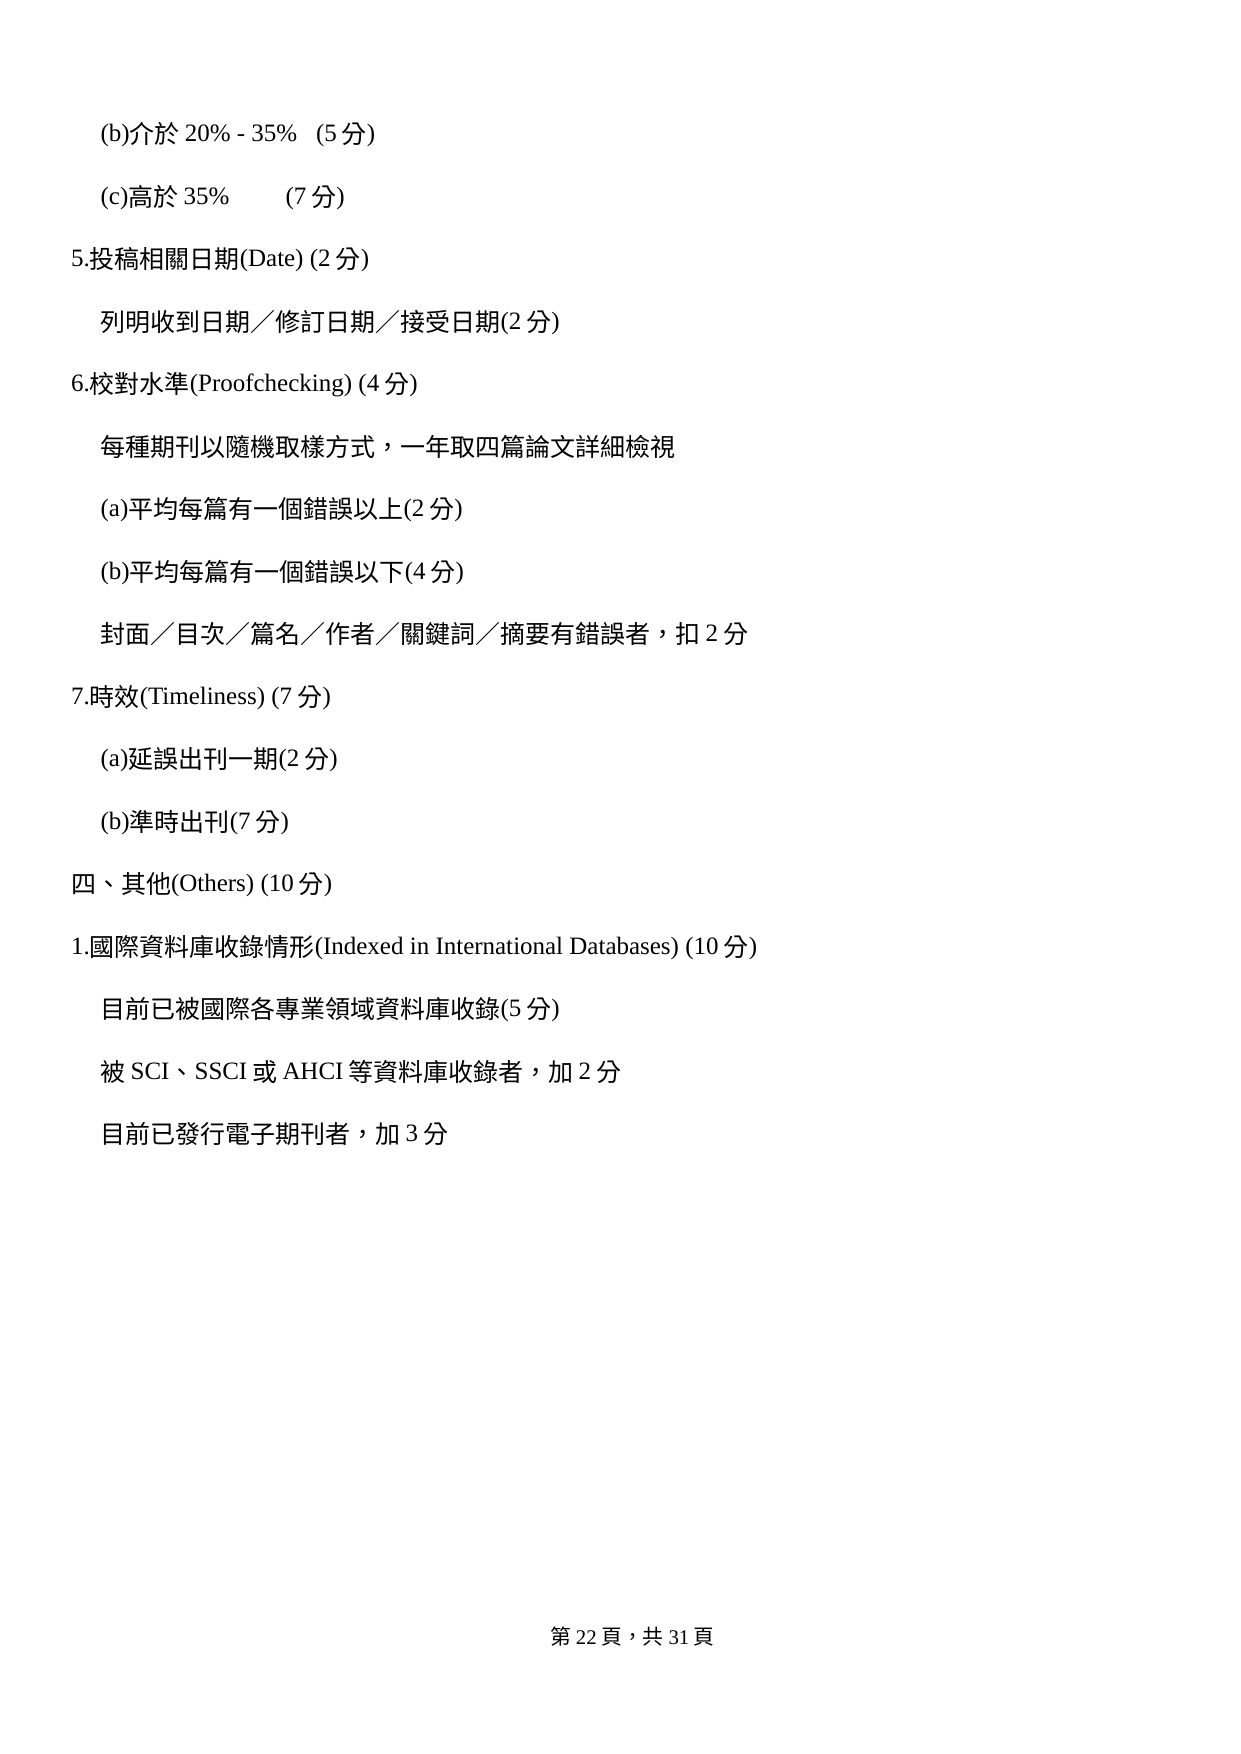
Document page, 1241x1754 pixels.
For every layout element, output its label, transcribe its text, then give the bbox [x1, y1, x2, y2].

text 7.時效(Timeliness) (7分) [71, 653, 1169, 716]
text (b)平均每篇有一個錯誤以下(4分) [100, 528, 1169, 591]
text 1.國際資料庫收錄情形(Indexed in International Databases) (10分) [71, 903, 1169, 966]
text 被SCI、SSCI或AHCI等資料庫收錄者，加2分 [100, 1028, 1169, 1091]
text 6.校對水準(Proofchecking) (4分) [71, 341, 1169, 403]
text 目前已被國際各專業領域資料庫收錄(5分) [100, 966, 1169, 1028]
text (a)平均每篇有一個錯誤以上(2分) [100, 466, 1169, 528]
text (a)延誤出刊一期(2分) [100, 716, 1169, 778]
text 5.投稿相關日期(Date) (2分) [71, 216, 1169, 278]
text 每種期刊以隨機取樣方式，一年取四篇論文詳細檢視 [100, 403, 1169, 466]
text 目前已發行電子期刊者，加3分 [100, 1091, 1169, 1153]
text (c)高於35% (7分) [100, 153, 1169, 216]
text 封面／目次／篇名／作者／關鍵詞／摘要有錯誤者，扣2分 [100, 591, 1169, 653]
text (b)介於20% - 35% (5分) [100, 91, 1169, 153]
text (b)準時出刊(7分) [100, 778, 1169, 841]
text 列明收到日期／修訂日期／接受日期(2分) [100, 278, 1169, 341]
text 四、其他(Others) (10分) [71, 841, 1169, 903]
